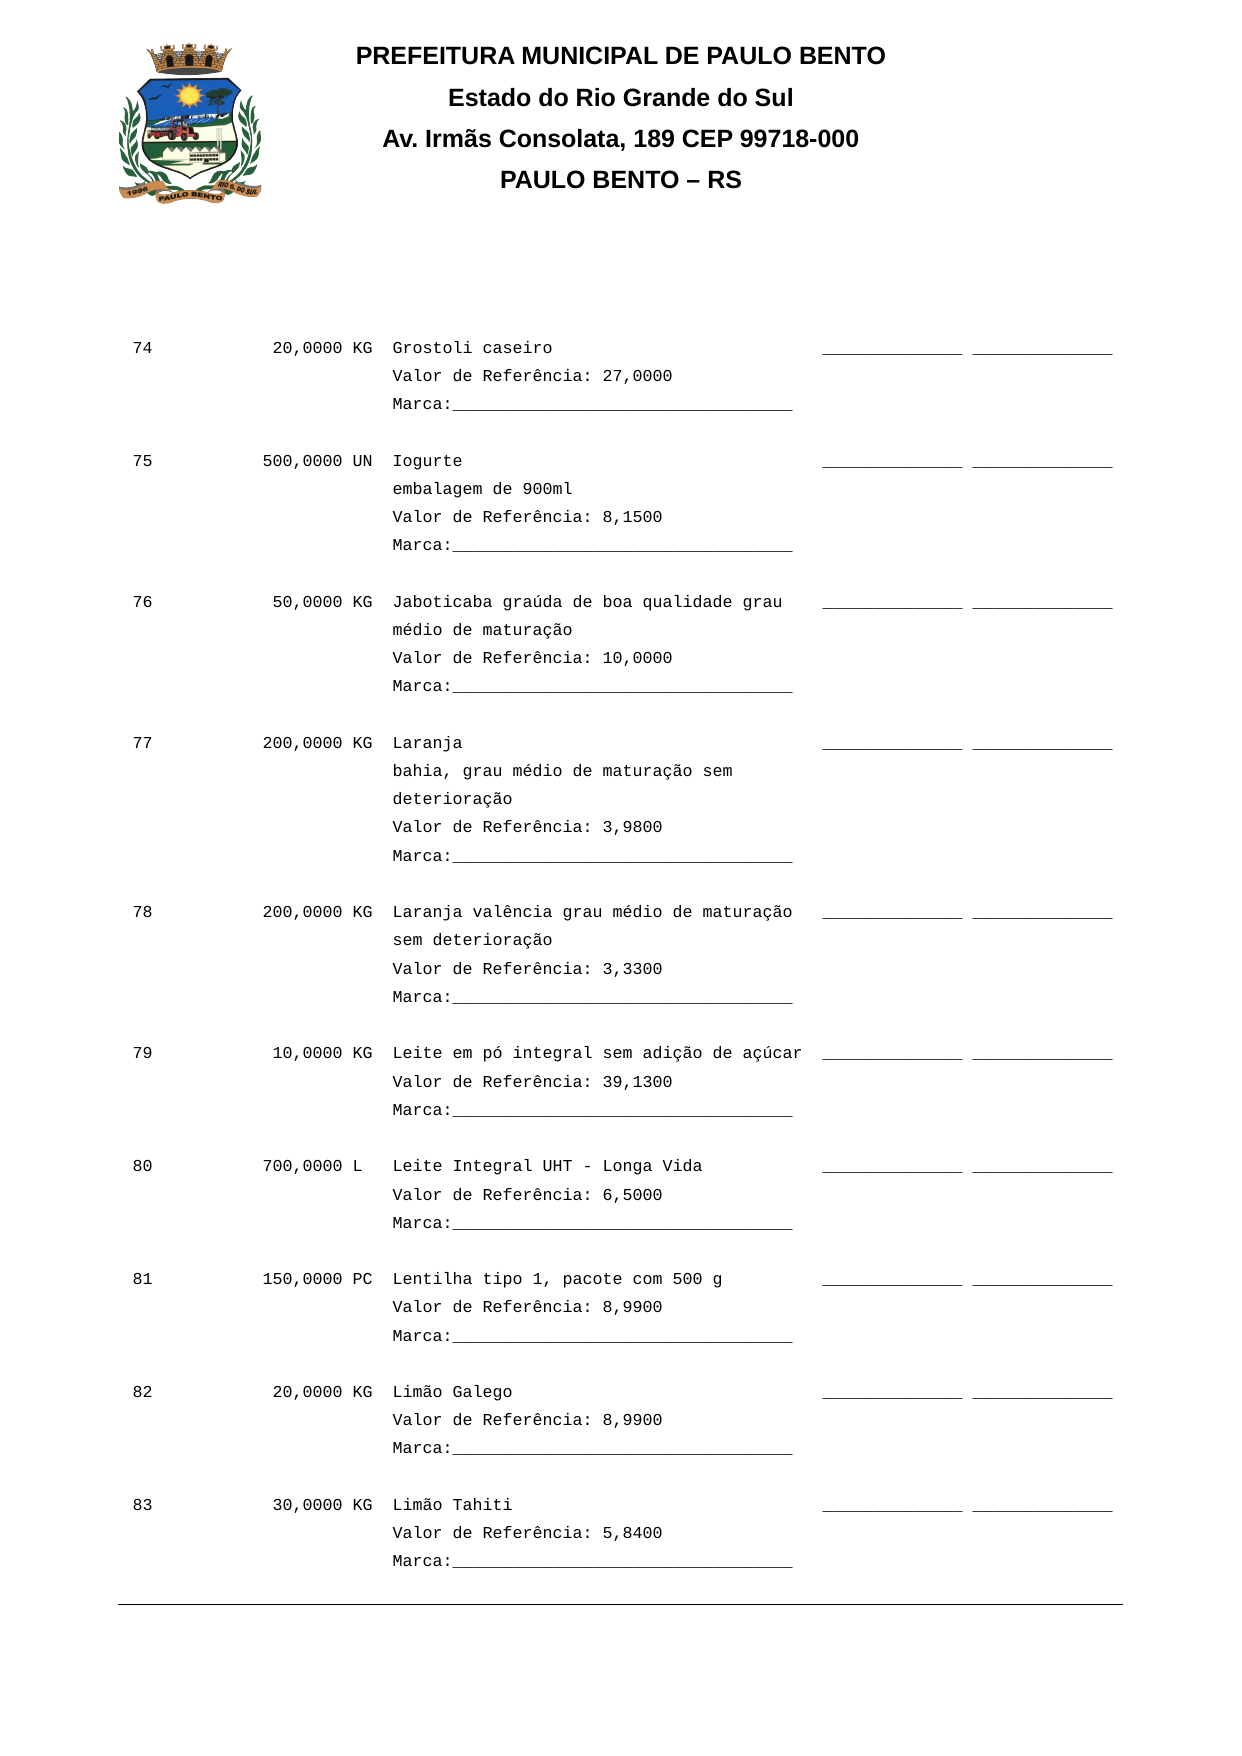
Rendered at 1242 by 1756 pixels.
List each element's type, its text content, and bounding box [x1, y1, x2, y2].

picture [118, 42, 262, 204]
text 74 20,0000 KG Grostoli caseiro ______________ ______________ Valor de Referência: 27,0000 Marca:__________________________________ 75 500,0000 UN Iogurte ______________ ______________ embalagem de 900ml Valor de Referência: 8,1500 Marca:__________________________________ 76 50,0000 KG Jaboticaba graúda de boa qualidade grau ______________ ______________ médio de maturação Valor de Referência: 10,0000 Marca:__________________________________ 77 200,0000 KG Laranja ______________ ______________ bahia, grau médio de maturação sem deterioração Valor de Referência: 3,9800 Marca:__________________________________ 78 200,0000 KG Laranja valência grau médio de maturação ______________ ______________ sem deterioração Valor de Referência: 3,3300 Marca:__________________________________ 79 10,0000 KG Leite em pó integral sem adição de açúcar ______________ ______________ Valor de Referência: 39,1300 Marca:__________________________________ 80 700,0000 L Leite Integral UHT - Longa Vida ______________ ______________ Valor de Referência: 6,5000 Marca:__________________________________ 81 150,0000 PC Lentilha tipo 1, pacote com 500 g ______________ ______________ Valor de Referência: 8,9900 Marca:__________________________________ 82 20,0000 KG Limão Galego ______________ ______________ Valor de Referência: 8,9900 Marca:__________________________________ 83 30,0000 KG Limão Tahiti ______________ ______________ Valor de Referência: 5,8400 Marca:__________________________________ [118, 307, 1123, 1604]
